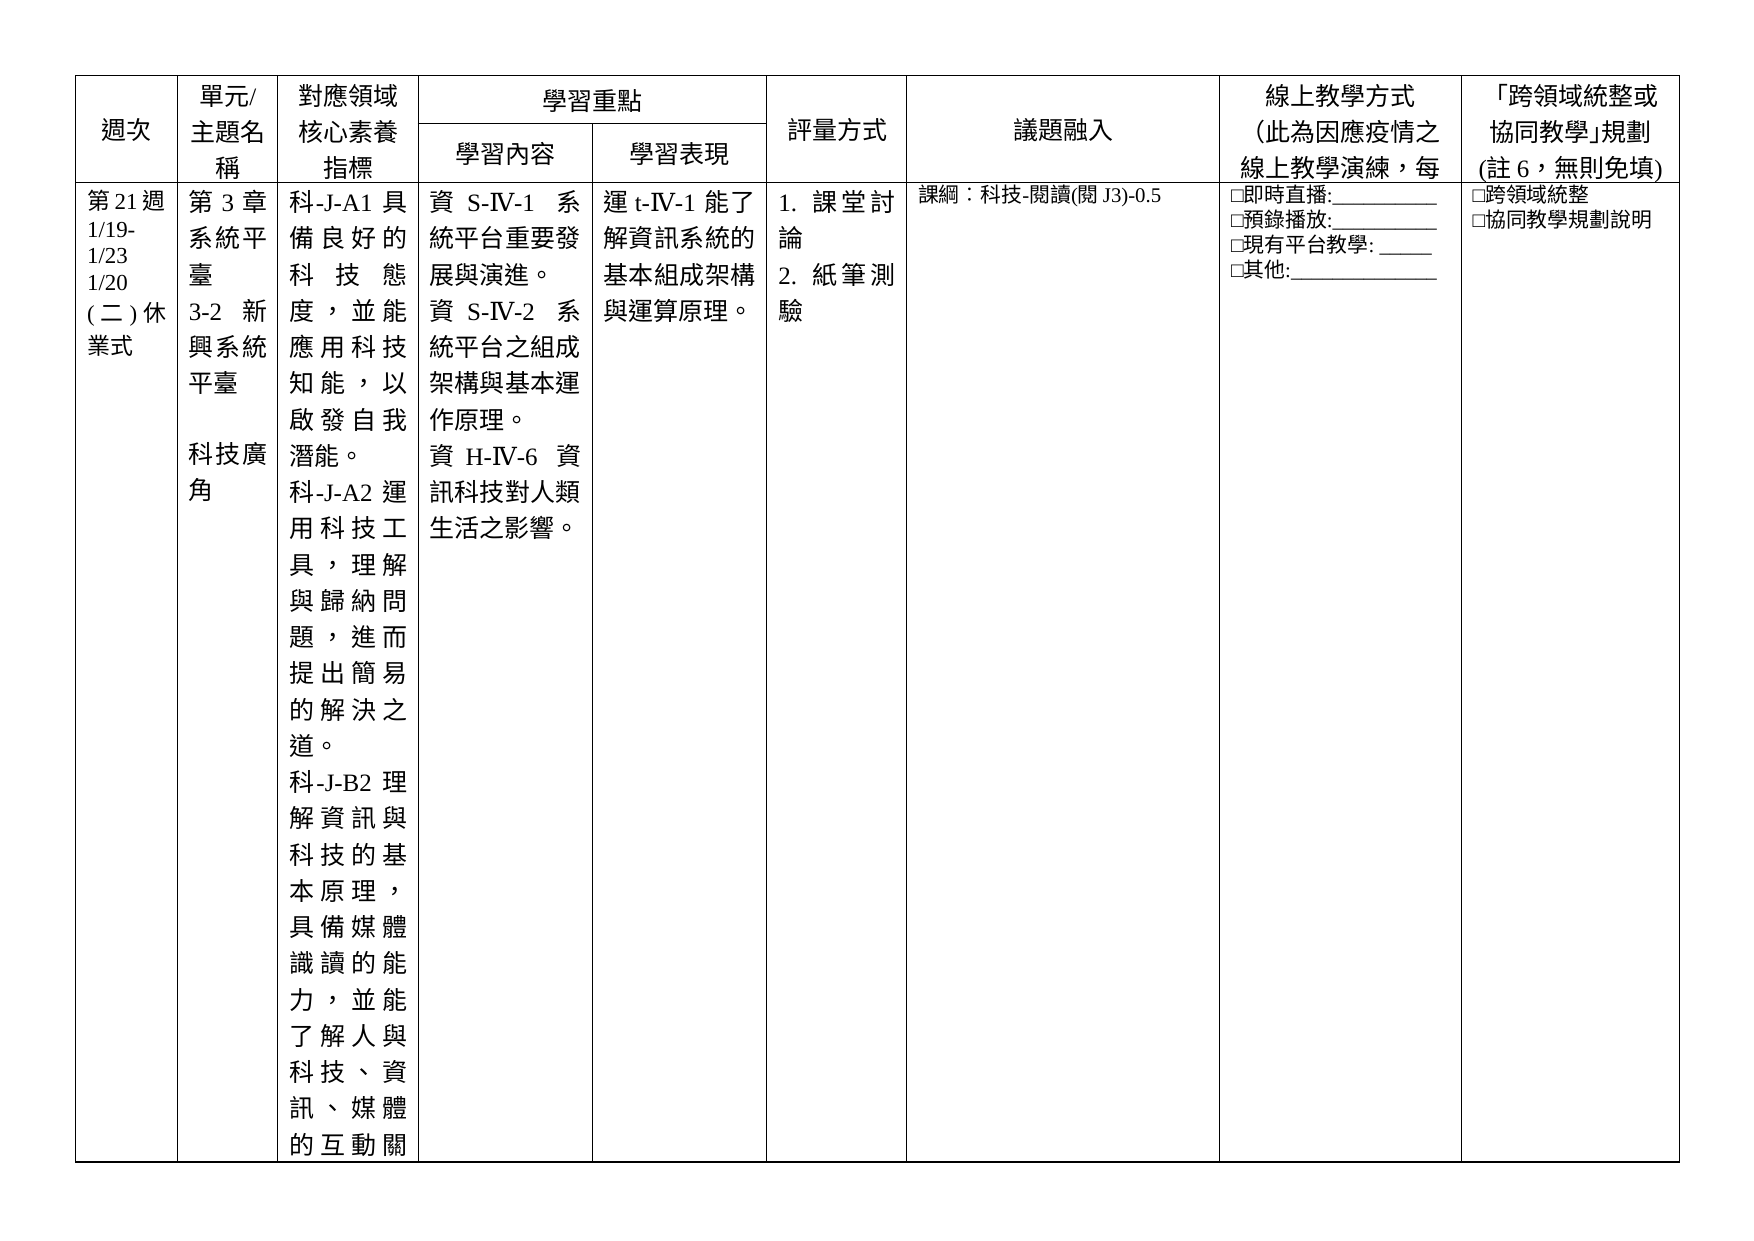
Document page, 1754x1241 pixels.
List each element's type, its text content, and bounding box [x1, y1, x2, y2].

table_cell 第3章系統平臺 3-2新興系統平臺 科技廣角 [178, 183, 277, 1161]
table_cell 學習內容 [419, 124, 592, 182]
table_header 「跨領域統整或 協同教學｣規劃 (註6，無則免填) [1462, 76, 1679, 182]
table_cell 資S-Ⅳ-1 系統平台重要發展與演進。 資S-Ⅳ-2 系統平台之組成架構與基本運作原理。 資H-Ⅳ-6 資訊科技對人類生活之影響。 [419, 183, 592, 1161]
table_header 評量方式 [767, 76, 906, 182]
table_cell 課綱︰科技-閱讀(閱J3)-0.5 [907, 183, 1219, 1161]
table_header 對應領域 核心素養 指標 [278, 76, 418, 182]
table_cell 1. 課堂討論 2. 紙筆測驗 [767, 183, 906, 1161]
table_cell □即時直播:__________ □預錄播放:__________ □現有平台教學: _____ □其他:______________ [1220, 183, 1461, 1161]
table_cell 科-J-A1 具備良好的科技態度，並能應用科技知能，以啟發自我潛能。 科-J-A2 運用科技工具，理解與歸納問題，進而提出簡易的解決之道。 科-J-B2 理解資訊與科技的基本原理，具備媒體識讀的能力，並能了解人與科技、資訊、媒體的互動關 [278, 183, 418, 1161]
table_header 線上教學方式 （此為因應疫情之線上教學演練，每學期至少實施3次， 請見註5） [1220, 76, 1461, 182]
table_header 議題融入 [907, 76, 1219, 182]
table_header 單元/主題名稱 [178, 76, 277, 182]
table_cell □跨領域統整 □協同教學規劃說明 [1462, 183, 1679, 1161]
table_cell 第21週 1/19-1/23 1/20 (二)休業式 [76, 183, 177, 1161]
table_header 學習重點 [419, 76, 766, 123]
table_cell 運t-Ⅳ-1 能了解資訊系統的基本組成架構與運算原理。 [593, 183, 766, 1161]
table_header 週次 [76, 76, 177, 182]
table_cell 學習表現 [593, 124, 766, 182]
